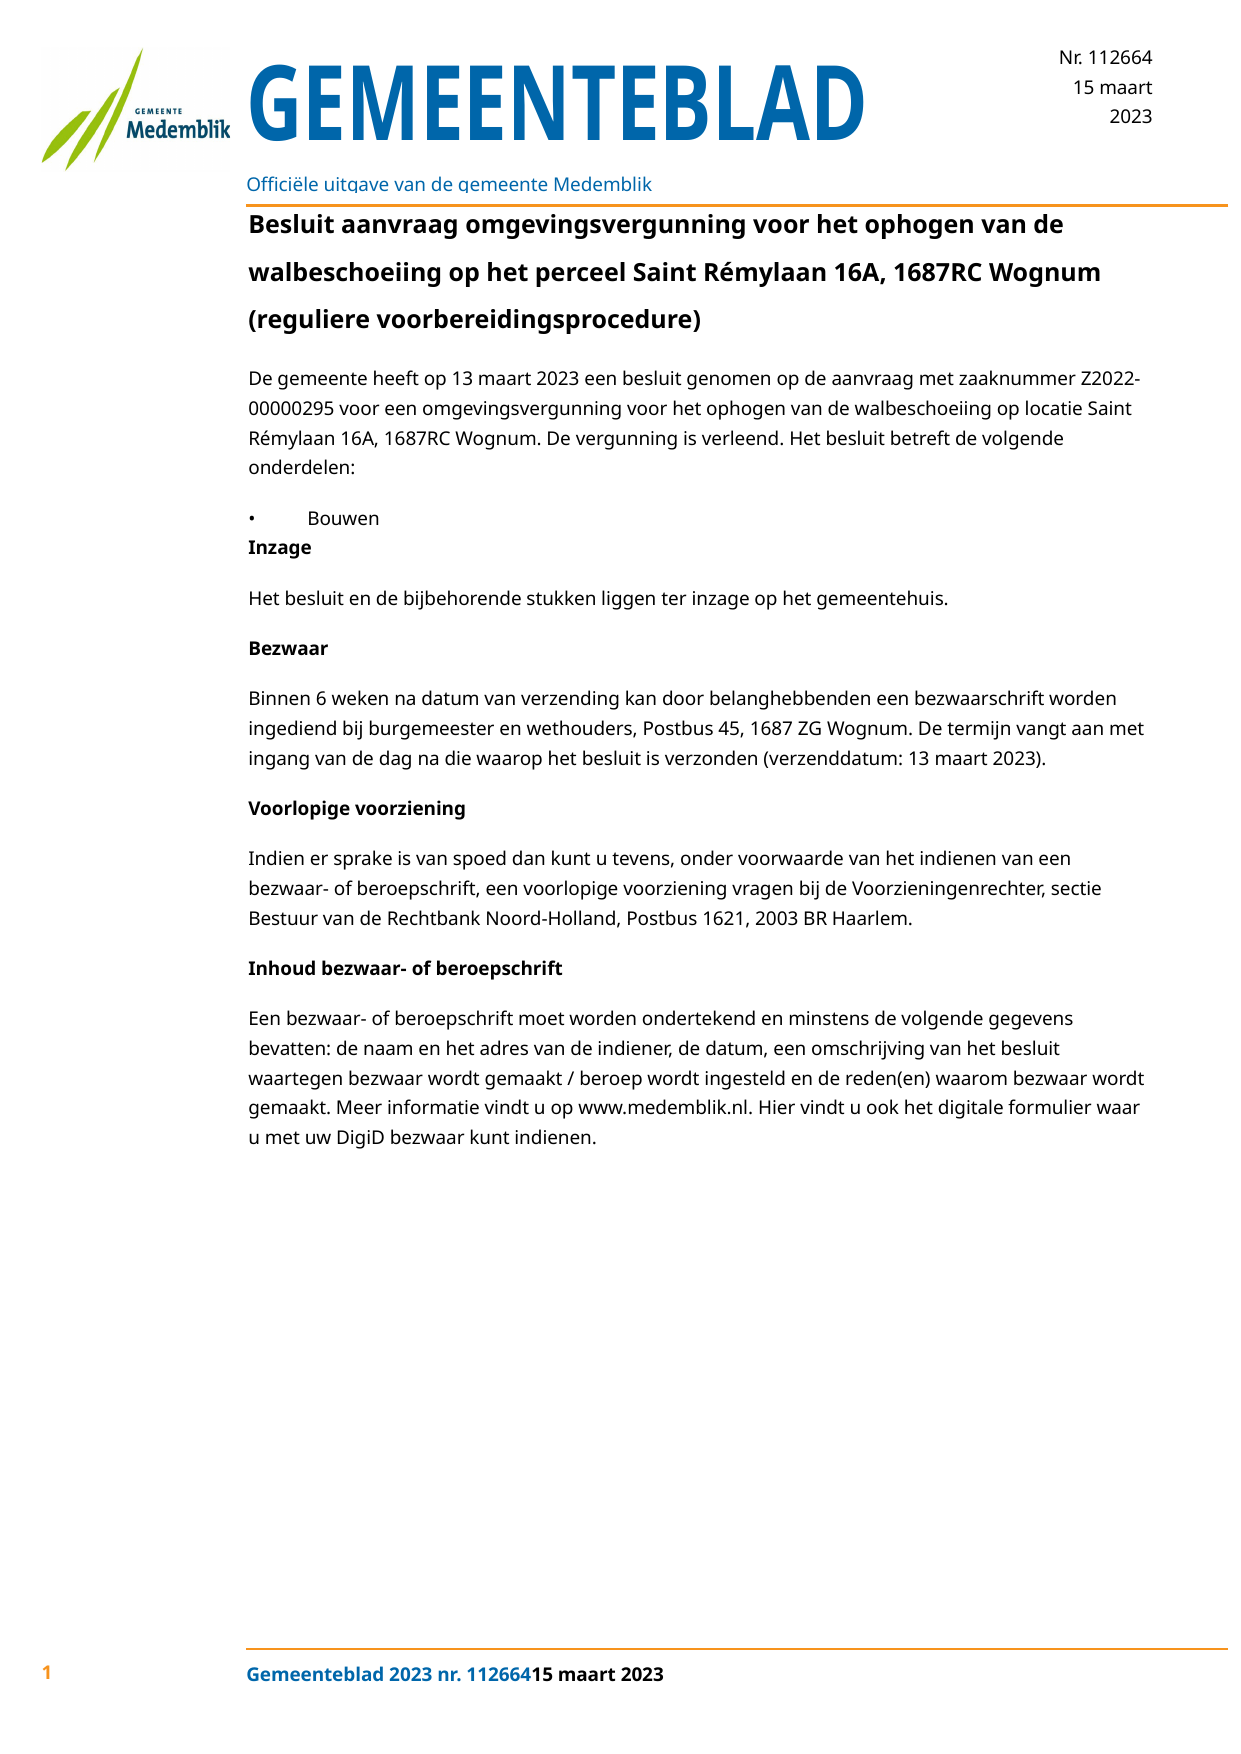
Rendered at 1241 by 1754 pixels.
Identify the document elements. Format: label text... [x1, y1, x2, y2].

text Bezwaar [248, 635, 1152, 661]
list Bouwen [248, 505, 1152, 530]
picture [41, 47, 231, 172]
text Besluit aanvraag omgevingsvergunning voor het ophogen van de walbeschoeiing op het perceel Saint Rémylaan 16A, 1687RC Wognum (reguliere voorbereidingsprocedure) [248, 207, 1152, 336]
text Voorlopige voorziening [248, 795, 1152, 821]
text Binnen 6 weken na datum van verzending kan door belanghebbenden een bezwaarschrift worden ingediend bij burgemeester en wethouders, Postbus 45, 1687 ZG Wognum. De termijn vangt aan met ingang van de dag na die waarop het besluit is verzonden (verzenddatum: 13 maart 2023). [248, 686, 1152, 770]
text Een bezwaar- of beroepschrift moet worden ondertekend en minstens de volgende gegevens bevatten: de naam en het adres van de indiener, de datum, een omschrijving van het besluit waartegen bezwaar wordt gemaakt / beroep wordt ingesteld en de reden(en) waarom bezwaar wordt gemaakt. Meer informatie vindt u op www.medemblik.nl. Hier vindt u ook het digitale formulier waar u met uw DigiD bezwaar kunt indienen. [248, 1006, 1152, 1149]
text Inzage [248, 534, 1152, 560]
text Inhoud bezwaar- of beroepschrift [248, 955, 1152, 981]
text Het besluit en de bijbehorende stukken liggen ter inzage op het gemeentehuis. [248, 585, 1152, 610]
text Indien er sprake is van spoed dan kunt u tevens, onder voorwaarde van het indienen van een bezwaar- of beroepschrift, een voorlopige voorziening vragen bij de Voorzieningenrechter, sectie Bestuur van de Rechtbank Noord-Holland, Postbus 1621, 2003 BR Haarlem. [248, 846, 1152, 930]
text De gemeente heeft op 13 maart 2023 een besluit genomen op de aanvraag met zaaknummer Z2022-00000295 voor een omgevingsvergunning voor het ophogen van de walbeschoeiing op locatie Saint Rémylaan 16A, 1687RC Wognum. De vergunning is verleend. Het besluit betreft de volgende onderdelen: [248, 366, 1152, 480]
